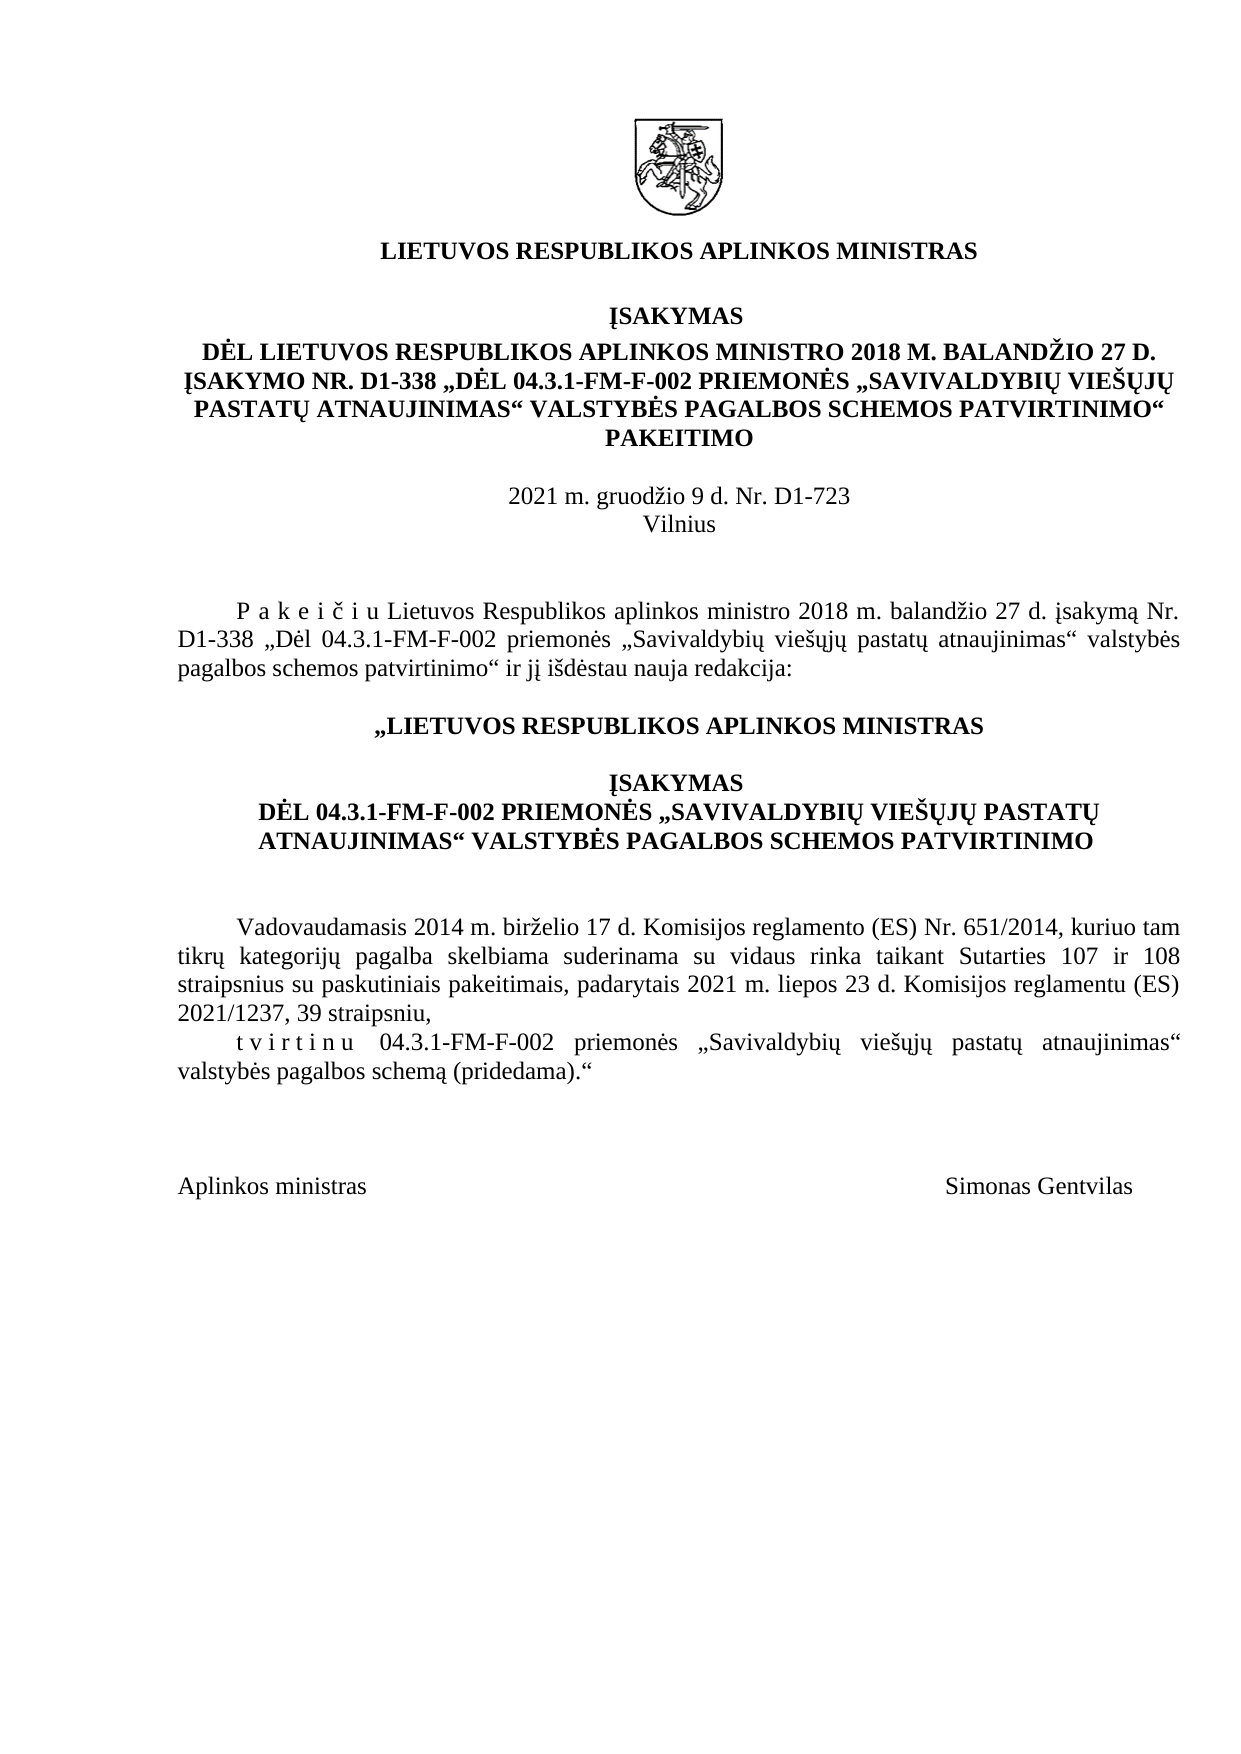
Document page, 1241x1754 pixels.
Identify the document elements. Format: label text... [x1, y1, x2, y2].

text „LIETUVOS RESPUBLIKOS APLINKOS MINISTRAS [177, 711, 1181, 739]
text ĮSAKYMAS [177, 768, 1181, 797]
text 2021 m. gruodžio 9 d. Nr. D1-723 [177, 481, 1181, 509]
text ĮSAKYMAS [177, 301, 1181, 330]
text P a k e i č i u Lietuvos Respublikos aplinkos ministro 2018 m. balandžio 27 d. įsakymą Nr. D1-338 „Dėl 04.3.1-FM-F-002 priemonės „Savivaldybių viešųjų pastatų atnaujinimas“ valstybės pagalbos schemos patvirtinimo“ ir jį išdėstau nauja redakcija: [177, 596, 1181, 682]
text LiETUVOS RESPUBLIKOS APLINKOS MINISTRAS [177, 236, 1181, 265]
text Vilnius [177, 509, 1181, 538]
text Vadovaudamasis 2014 m. birželio 17 d. Komisijos reglamento (ES) Nr. 651/2014, kuriuo tam tikrų kategorijų pagalba skelbiama suderinama su vidaus rinka taikant Sutarties 107 ir 108 straipsnius su paskutiniais pakeitimais, padarytais 2021 m. liepos 23 d. Komisijos reglamentu (ES) 2021/1237, 39 straipsniu, [177, 912, 1181, 1027]
text Aplinkos ministras Simonas Gentvilas [177, 1171, 1178, 1199]
text DĖL 04.3.1-FM-F-002 PRIEMONĖS „SAVIVALDYBIŲ VIEŠŲJŲ PASTATŲ ATNAUJINIMAS“ VALSTYBĖS PAGALBOS schemos patvirtinimo [177, 797, 1181, 854]
text tvirtinu 04.3.1-FM-F-002 priemonės „Savivaldybių viešųjų pastatų atnaujinimas“ valstybės pagalbos schemą (pridedama).“ [177, 1027, 1181, 1084]
text DĖL LIETUVOS RESPUBLIKOS APLINKOS MINISTRO 2018 M. BALANDŽIO 27 D. ĮSAKYMO NR. D1-338 „DĖL 04.3.1-FM-F-002 PRIEMONĖS „SAVIVALDYBIŲ VIEŠŲJŲ PASTATŲ ATNAUJINIMAS“ VALSTYBĖS PAGALBOS SCHEMOS PATVIRTINIMO“ PAKEITIMO [177, 337, 1181, 452]
